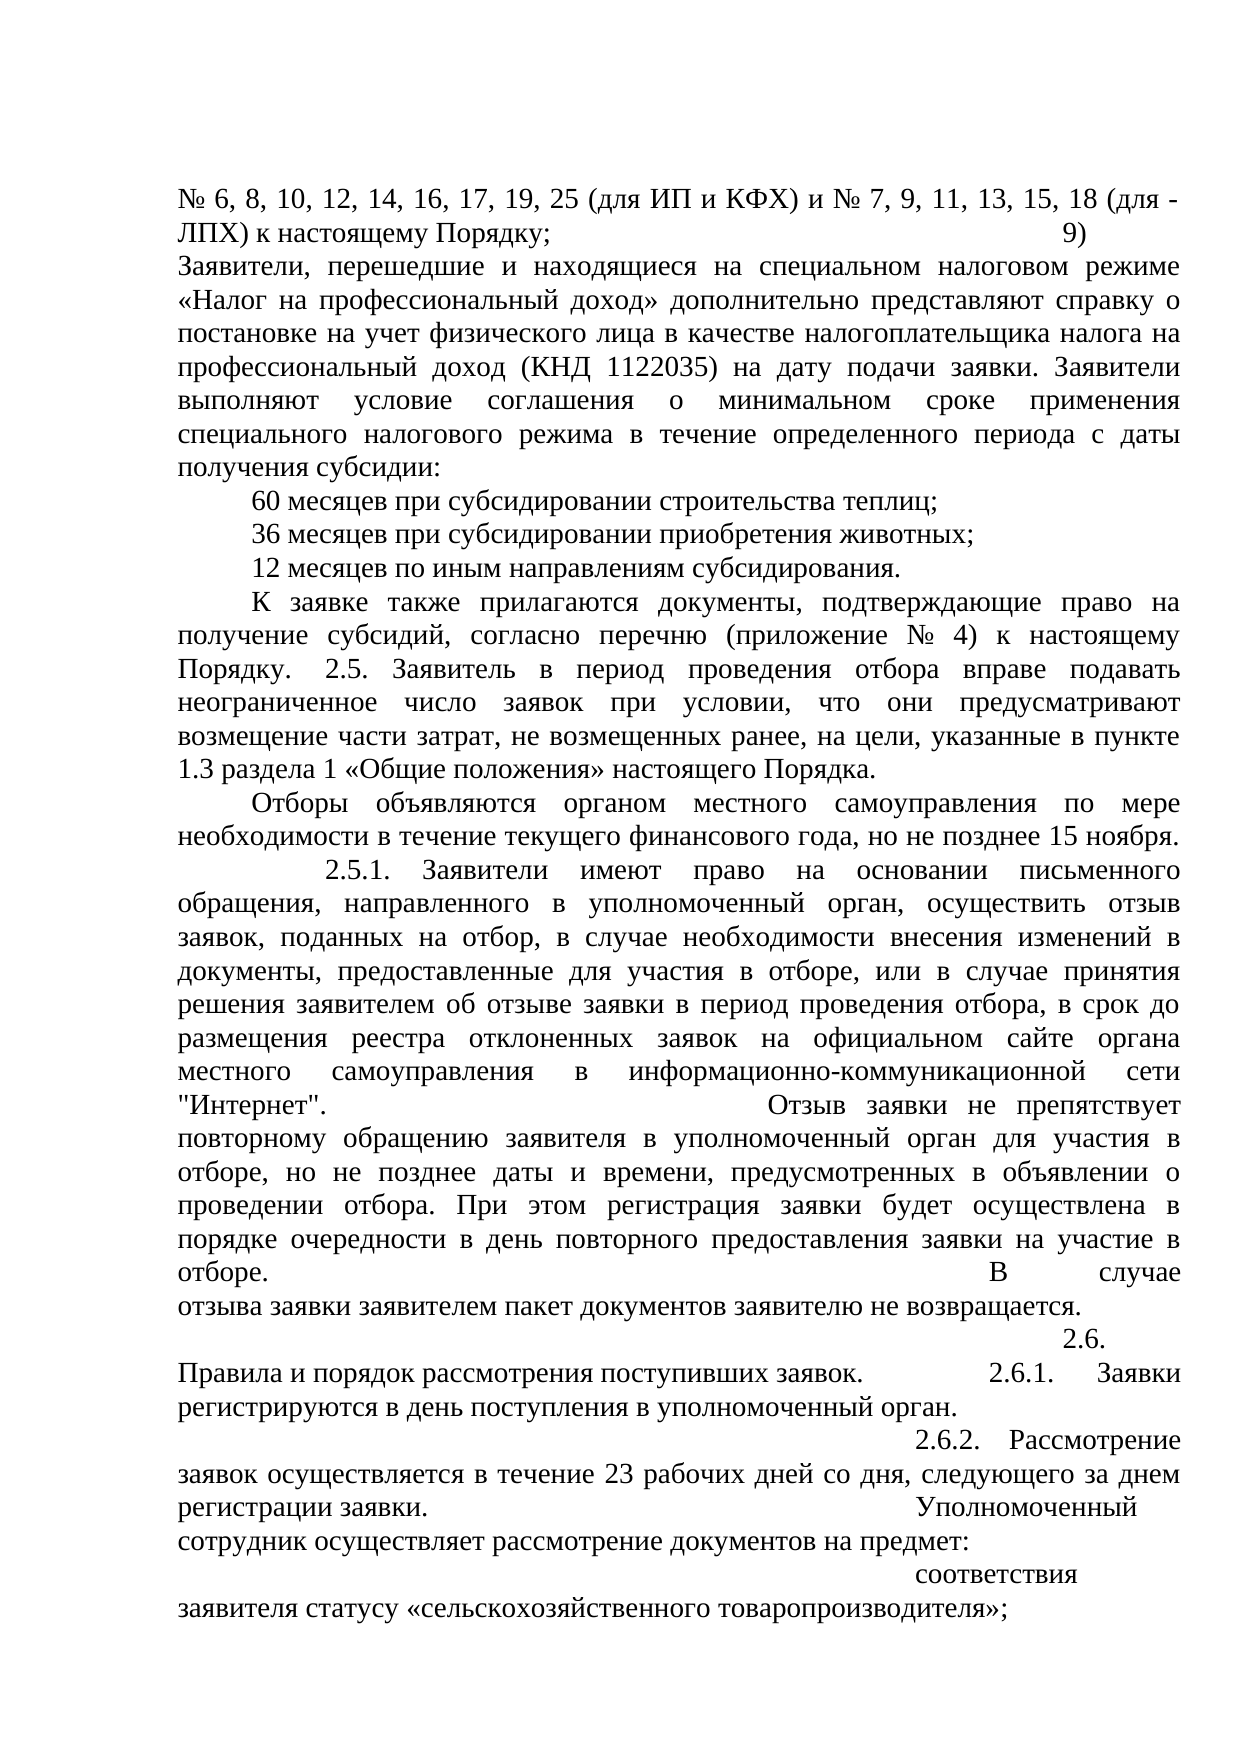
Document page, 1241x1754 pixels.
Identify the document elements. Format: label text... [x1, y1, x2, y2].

text 60 месяцев при субсидировании строительства теплиц; [177, 483, 1181, 517]
text 36 месяцев при субсидировании приобретения животных; [177, 517, 1181, 550]
text Отборы объявляются органом местного самоуправления по мере необходимости в течение текущего финансового года, но не позднее 15 ноября. 2.5.1. Заявители имеют право на основании письменного обращения, направленного в уполномоченный орган, осуществить отзыв заявок, поданных на отбор, в случае необходимости внесения изменений в документы, предоставленные для участия в отборе, или в случае принятия решения заявителем об отзыве заявки в период проведения отбора, в срок до размещения реестра отклоненных заявок на официальном сайте органа местного самоуправления в информационно-коммуникационной сети "Интернет". Отзыв заявки не препятствует повторному обращению заявителя в уполномоченный орган для участия в отборе, но не позднее даты и времени, предусмотренных в объявлении о проведении отбора. При этом регистрация заявки будет осуществлена в порядке очередности в день повторного предоставления заявки на участие в отборе. В случае отзыва заявки заявителем пакет документов заявителю не возвращается. 2.6. Правила и порядок рассмотрения поcтупивших заявок. 2.6.1. Заявки регистрируются в день поступления в уполномоченный орган. 2.6.2. Рассмотрение заявок осуществляется в течение 23 рабочих дней со дня, следующего за днем регистрации заявки. Уполномоченный сотрудник осуществляет рассмотрение документов на предмет: соответствия заявителя статусу «сельскохозяйственного товаропроизводителя»; [177, 785, 1181, 1623]
text 12 месяцев по иным направлениям субсидирования. К заявке также прилагаются документы, подтверждающие право на получение субсидий, согласно перечню (приложение № 4) к настоящему Порядку. 2.5. Заявитель в период проведения отбора вправе подавать неограниченное число заявок при условии, что они предусматривают возмещение части затрат, не возмещенных ранее, на цели, указанные в пункте 1.3 раздела 1 «Общие положения» настоящего Порядка. [177, 550, 1181, 785]
text № 6, 8, 10, 12, 14, 16, 17, 19, 25 (для ИП и КФХ) и № 7, 9, 11, 13, 15, 18 (для - ЛПХ) к настоящему Порядку; 9) Заявители, перешедшие и находящиеся на специальном налоговом режиме «Налог на профессиональный доход» дополнительно представляют справку о постановке на учет физического лица в качестве налогоплательщика налога на профессиональный доход (КНД 1122035) на дату подачи заявки. Заявители выполняют условие соглашения о минимальном сроке применения специального налогового режима в течение определенного периода с даты получения субсидии: [177, 181, 1181, 483]
